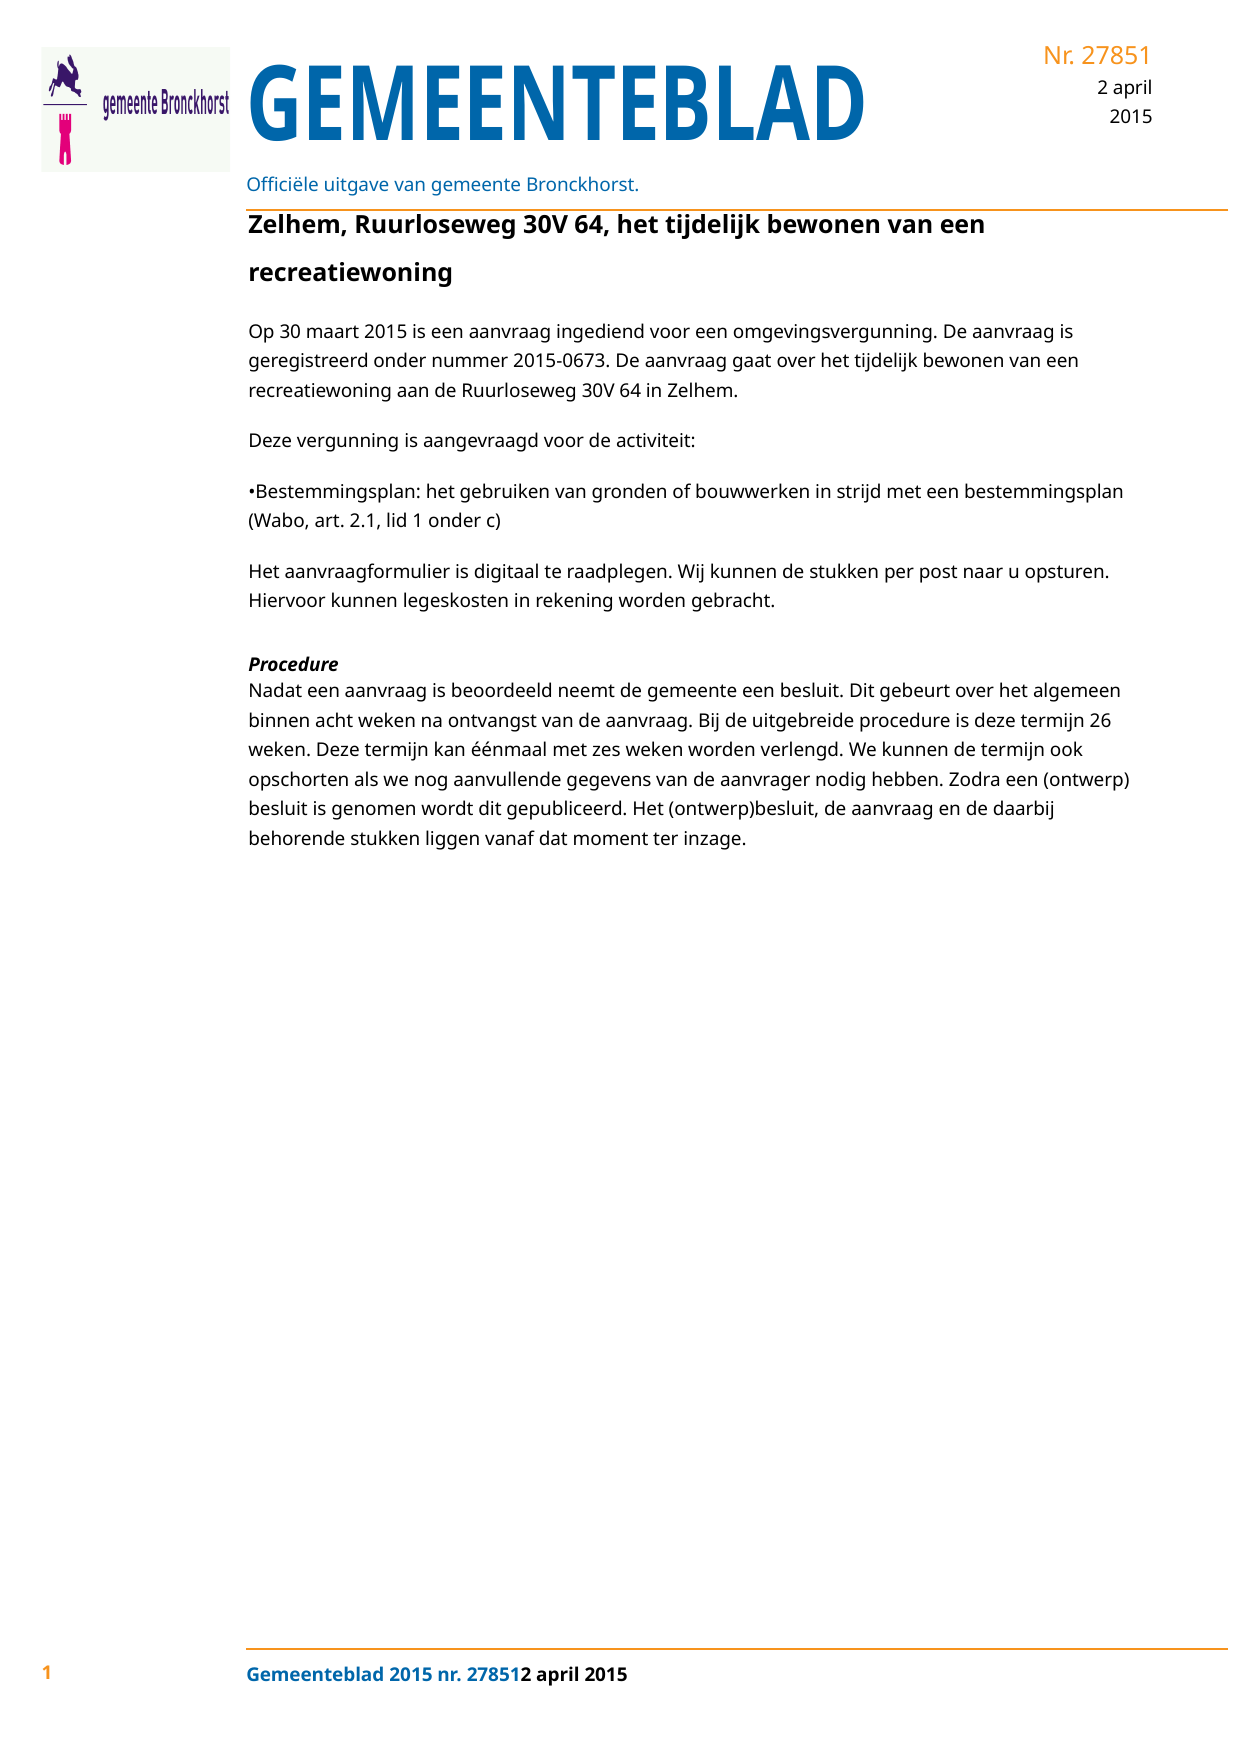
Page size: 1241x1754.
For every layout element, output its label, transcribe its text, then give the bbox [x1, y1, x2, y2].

text •Bestemmingsplan: het gebruiken van gronden of bouwwerken in strijd met een bestemmingsplan (Wabo, art. 2.1, lid 1 onder c) [248, 478, 1152, 533]
text Op 30 maart 2015 is een aanvraag ingediend voor een omgevingsvergunning. De aanvraag is geregistreerd onder nummer 2015-0673. De aanvraag gaat over het tijdelijk bewonen van een recreatiewoning aan de Ruurloseweg 30V 64 in Zelhem. [248, 318, 1152, 403]
text Procedure [248, 651, 1152, 677]
text Zelhem, Ruurloseweg 30V 64, het tijdelijk bewonen van een recreatiewoning [248, 211, 1152, 288]
text Deze vergunning is aangevraagd voor de activiteit: [248, 427, 1152, 453]
picture [41, 47, 231, 172]
text Het aanvraagformulier is digitaal te raadplegen. Wij kunnen de stukken per post naar u opsturen. Hiervoor kunnen legeskosten in rekening worden gebracht. [248, 558, 1152, 613]
text Nadat een aanvraag is beoordeeld neemt de gemeente een besluit. Dit gebeurt over het algemeen binnen acht weken na ontvangst van de aanvraag. Bij de uitgebreide procedure is deze termijn 26 weken. Deze termijn kan éénmaal met zes weken worden verlengd. We kunnen de termijn ook opschorten als we nog aanvullende gegevens van de aanvrager nodig hebben. Zodra een (ontwerp) besluit is genomen wordt dit gepubliceerd. Het (ontwerp)besluit, de aanvraag en de daarbij behorende stukken liggen vanaf dat moment ter inzage. [248, 677, 1152, 851]
